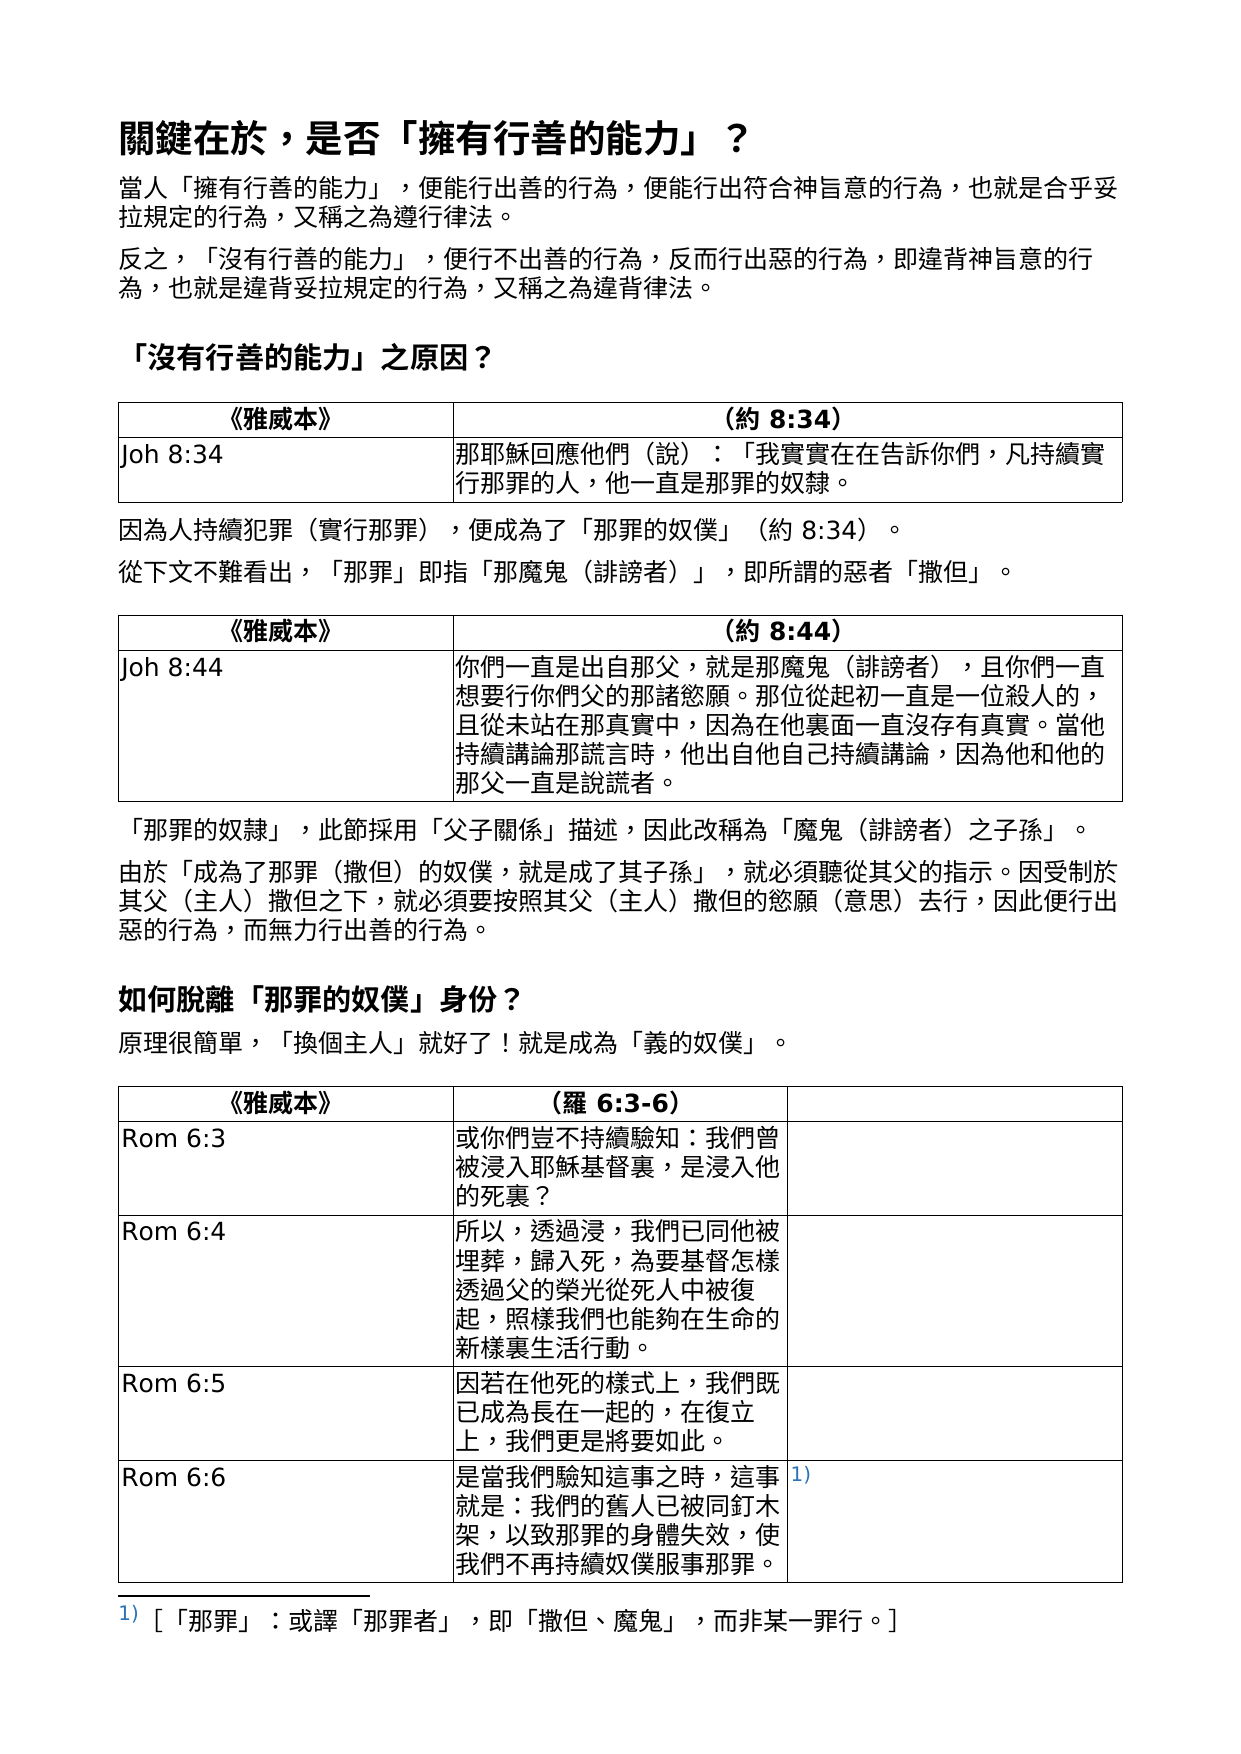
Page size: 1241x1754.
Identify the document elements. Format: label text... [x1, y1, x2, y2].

table_cell [788, 1216, 1122, 1366]
table_cell [788, 1122, 1122, 1214]
table_cell 因若在他死的樣式上，我們既已成為長在一起的，在復立上，我們更是將要如此。 [454, 1367, 787, 1460]
table_cell Rom 6:5 [119, 1367, 453, 1460]
text 由於「成為了那罪（撒但）的奴僕，就是成了其子孫」，就必須聽從其父的指示。因受制於其父（主人）撒但之下，就必須要按照其父（主人）撒但的慾願（意思）去行，因此便行出惡的行為，而無力行出善的行為。 [118, 858, 1122, 946]
table_header 《雅威本》 [119, 1087, 453, 1121]
table_cell Rom 6:6 [119, 1461, 453, 1582]
table_cell 你們一直是出自那父，就是那魔鬼（誹謗者），且你們一直想要行你們父的那諸慾願。那位從起初一直是一位殺人的，且從未站在那真實中，因為在他裏面一直沒存有真實。當他持續講論那謊言時，他出自他自己持續講論，因為他和他的那父一直是說謊者。 [454, 651, 1122, 801]
table_header （約 8:44） [454, 616, 1122, 650]
table_cell Rom 6:4 [119, 1216, 453, 1366]
table_cell Joh 8:44 [119, 651, 453, 801]
text 原理很簡單，「換個主人」就好了！就是成為「義的奴僕」。 [118, 1029, 1122, 1059]
subtitle 如何脫離「那罪的奴僕」身份？ [118, 983, 1122, 1017]
subtitle 「沒有行善的能力」之原因？ [118, 341, 1122, 375]
table_cell 或你們豈不持續驗知：我們曾被浸入耶穌基督裏，是浸入他的死裏？ [454, 1122, 787, 1214]
table_cell [788, 1367, 1122, 1460]
table_cell [788, 1461, 1122, 1582]
text 「那罪的奴隷」，此節採用「父子關係」描述，因此改稱為「魔鬼（誹謗者）之子孫」。 [118, 816, 1122, 846]
table_header （約 8:34） [454, 403, 1122, 437]
table_header 《雅威本》 [119, 403, 453, 437]
table_cell 是當我們驗知這事之時，這事就是：我們的舊人已被同釘木架，以致那罪的身體失效，使我們不再持續奴僕服事那罪。 [454, 1461, 787, 1582]
text 反之，「沒有行善的能力」，便行不出善的行為，反而行出惡的行為，即違背神旨意的行為，也就是違背妥拉規定的行為，又稱之為違背律法。 [118, 245, 1122, 303]
table_cell 那耶穌回應他們（說）：「我實實在在告訴你們，凡持續實行那罪的人，他一直是那罪的奴隸。 [454, 438, 1122, 502]
table_cell 所以，透過浸，我們已同他被埋葬，歸入死，為要基督怎樣透過父的榮光從死人中被復起，照樣我們也能夠在生命的新樣裏生活行動。 [454, 1216, 787, 1366]
table_cell Rom 6:3 [119, 1122, 453, 1214]
table_header （羅 6:3-6） [454, 1087, 787, 1121]
subtitle 關鍵在於，是否「擁有行善的能力」？ [118, 118, 1122, 162]
table_header [788, 1087, 1122, 1121]
table_header 《雅威本》 [119, 616, 453, 650]
table_cell Joh 8:34 [119, 438, 453, 502]
text 當人「擁有行善的能力」，便能行出善的行為，便能行出符合神旨意的行為，也就是合乎妥拉規定的行為，又稱之為遵行律法。 [118, 174, 1122, 233]
text 從下文不難看出，「那罪」即指「那魔鬼（誹謗者）」，即所謂的惡者「撒但」。 [118, 558, 1122, 587]
text 因為人持續犯罪（實行那罪），便成為了「那罪的奴僕」（約 8:34）。 [118, 516, 1122, 546]
